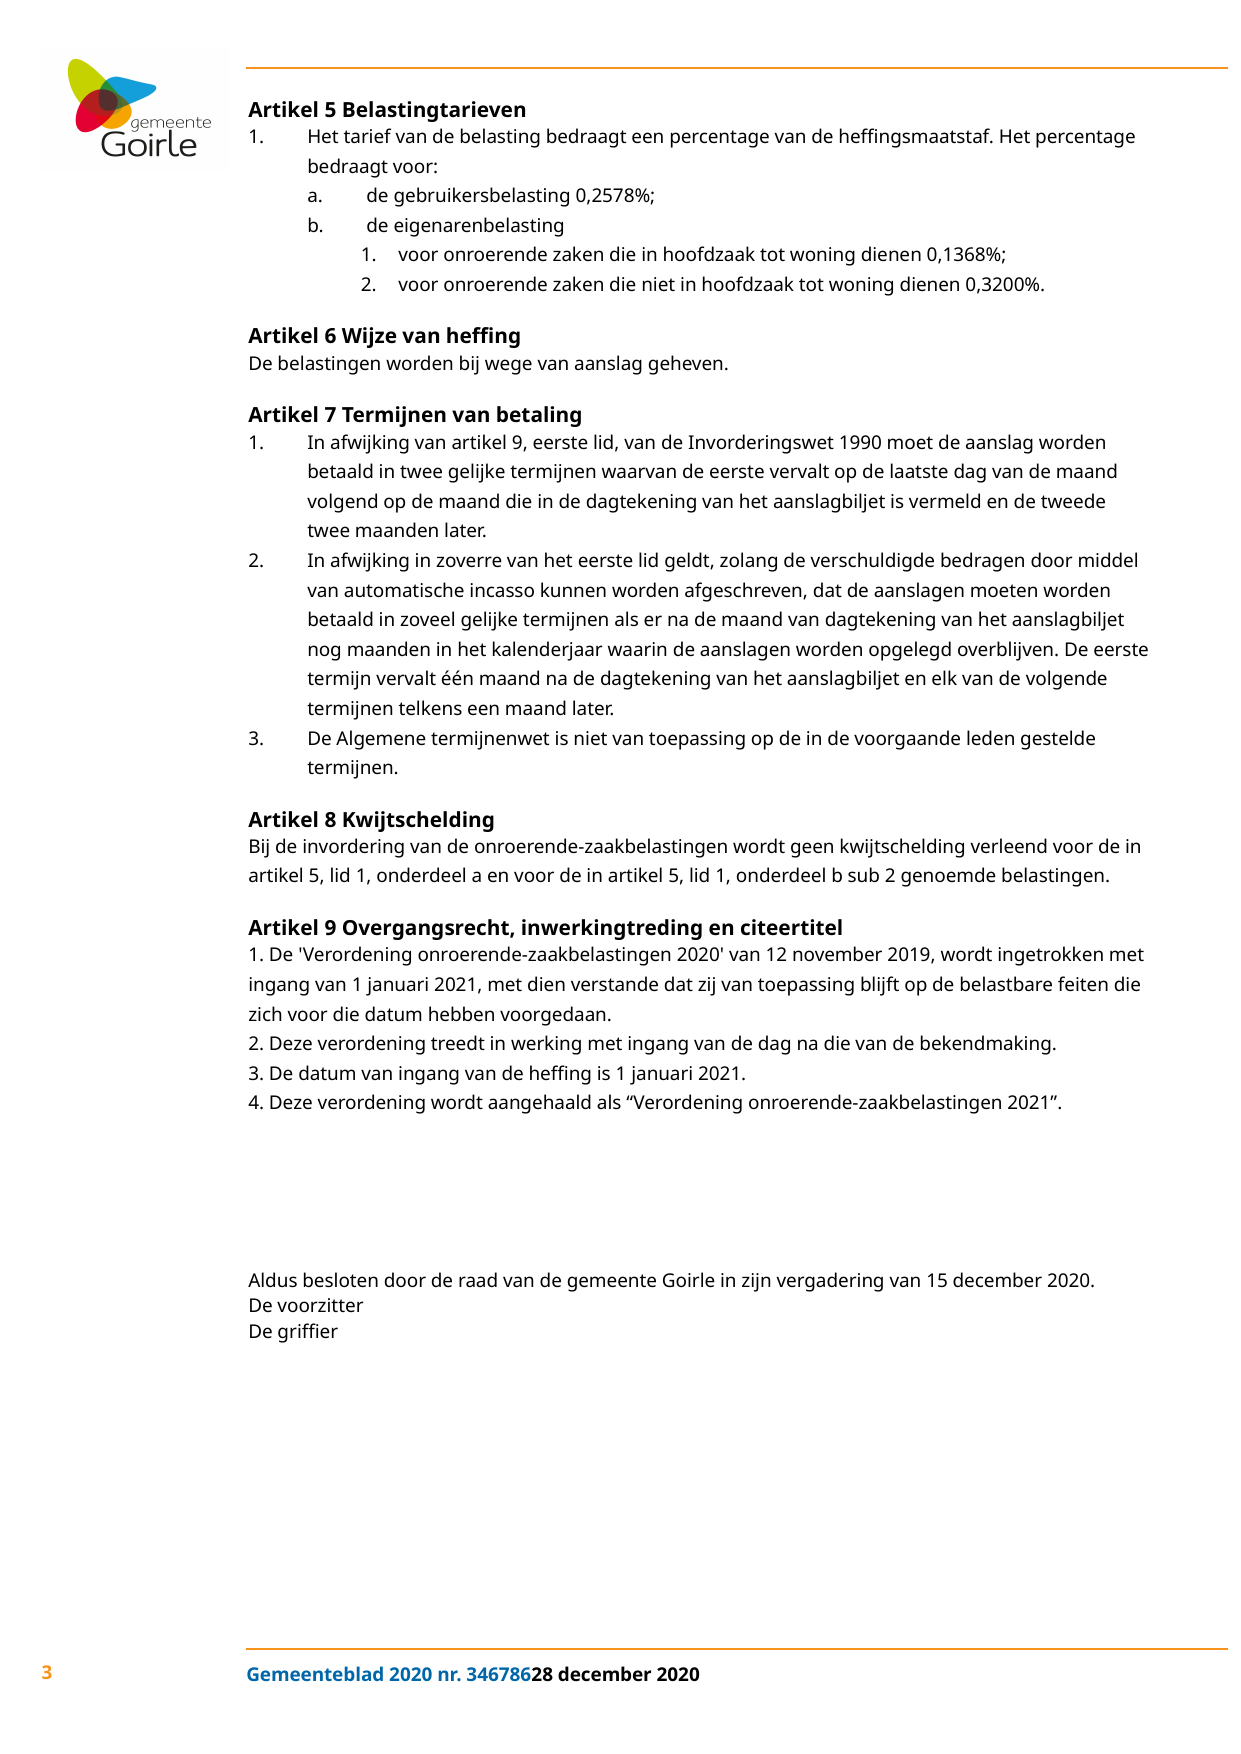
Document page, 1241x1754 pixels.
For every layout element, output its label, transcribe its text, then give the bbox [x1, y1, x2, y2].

list voor onroerende zaken die in hoofdzaak tot woning dienen 0,1368%; [361, 242, 1152, 267]
list De Algemene termijnenwet is niet van toepassing op de in de voorgaande leden gestelde termijnen. [248, 725, 1152, 780]
text De belastingen worden bij wege van aanslag geheven. [248, 350, 1152, 376]
text 1. De 'Verordening onroerende-zaakbelastingen 2020' van 12 november 2019, wordt ingetrokken met ingang van 1 januari 2021, met dien verstande dat zij van toepassing blijft op de belastbare feiten die zich voor die datum hebben voorgedaan. [248, 942, 1152, 1026]
text Artikel 8 Kwijtschelding [248, 805, 1152, 833]
list In afwijking van artikel 9, eerste lid, van de Invorderingswet 1990 moet de aanslag worden betaald in twee gelijke termijnen waarvan de eerste vervalt op de laatste dag van de maand volgend op de maand die in de dagtekening van het aanslagbiljet is vermeld en de tweede twee maanden later. [248, 429, 1152, 543]
text 3. De datum van ingang van de heffing is 1 januari 2021. [248, 1060, 1152, 1086]
list de gebruikersbelasting 0,2578%; [307, 182, 1152, 208]
text Artikel 6 Wijze van heffing [248, 322, 1152, 350]
list de eigenarenbelasting [307, 212, 1152, 238]
text Artikel 9 Overgangsrecht, inwerkingtreding en citeertitel [248, 913, 1152, 942]
text De voorzitter [248, 1293, 1152, 1318]
list voor onroerende zaken die niet in hoofdzaak tot woning dienen 0,3200%. [361, 271, 1152, 297]
picture [41, 47, 231, 172]
list Het tarief van de belasting bedraagt een percentage van de heffingsmaatstaf. Het percentage bedraagt voor: [248, 123, 1152, 178]
text 2. Deze verordening treedt in werking met ingang van de dag na die van de bekendmaking. [248, 1030, 1152, 1056]
list In afwijking in zoverre van het eerste lid geldt, zolang de verschuldigde bedragen door middel van automatische incasso kunnen worden afgeschreven, dat de aanslagen moeten worden betaald in zoveel gelijke termijnen als er na de maand van dagtekening van het aanslagbiljet nog maanden in het kalenderjaar waarin de aanslagen worden opgelegd overblijven. De eerste termijn vervalt één maand na de dagtekening van het aanslagbiljet en elk van de volgende termijnen telkens een maand later. [248, 547, 1152, 721]
text Aldus besloten door de raad van de gemeente Goirle in zijn vergadering van 15 december 2020. [248, 1267, 1152, 1293]
text Artikel 7 Termijnen van betaling [248, 400, 1152, 429]
text De griffier [248, 1318, 1152, 1344]
text Artikel 5 Belastingtarieven [248, 95, 1152, 123]
text artikel 5, lid 1, onderdeel a en voor de in artikel 5, lid 1, onderdeel b sub 2 genoemde belastingen. [248, 863, 1152, 888]
text 4. Deze verordening wordt aangehaald als “Verordening onroerende-zaakbelastingen 2021”. [248, 1089, 1152, 1115]
text Bij de invordering van de onroerende-zaakbelastingen wordt geen kwijtschelding verleend voor de in [248, 833, 1152, 859]
